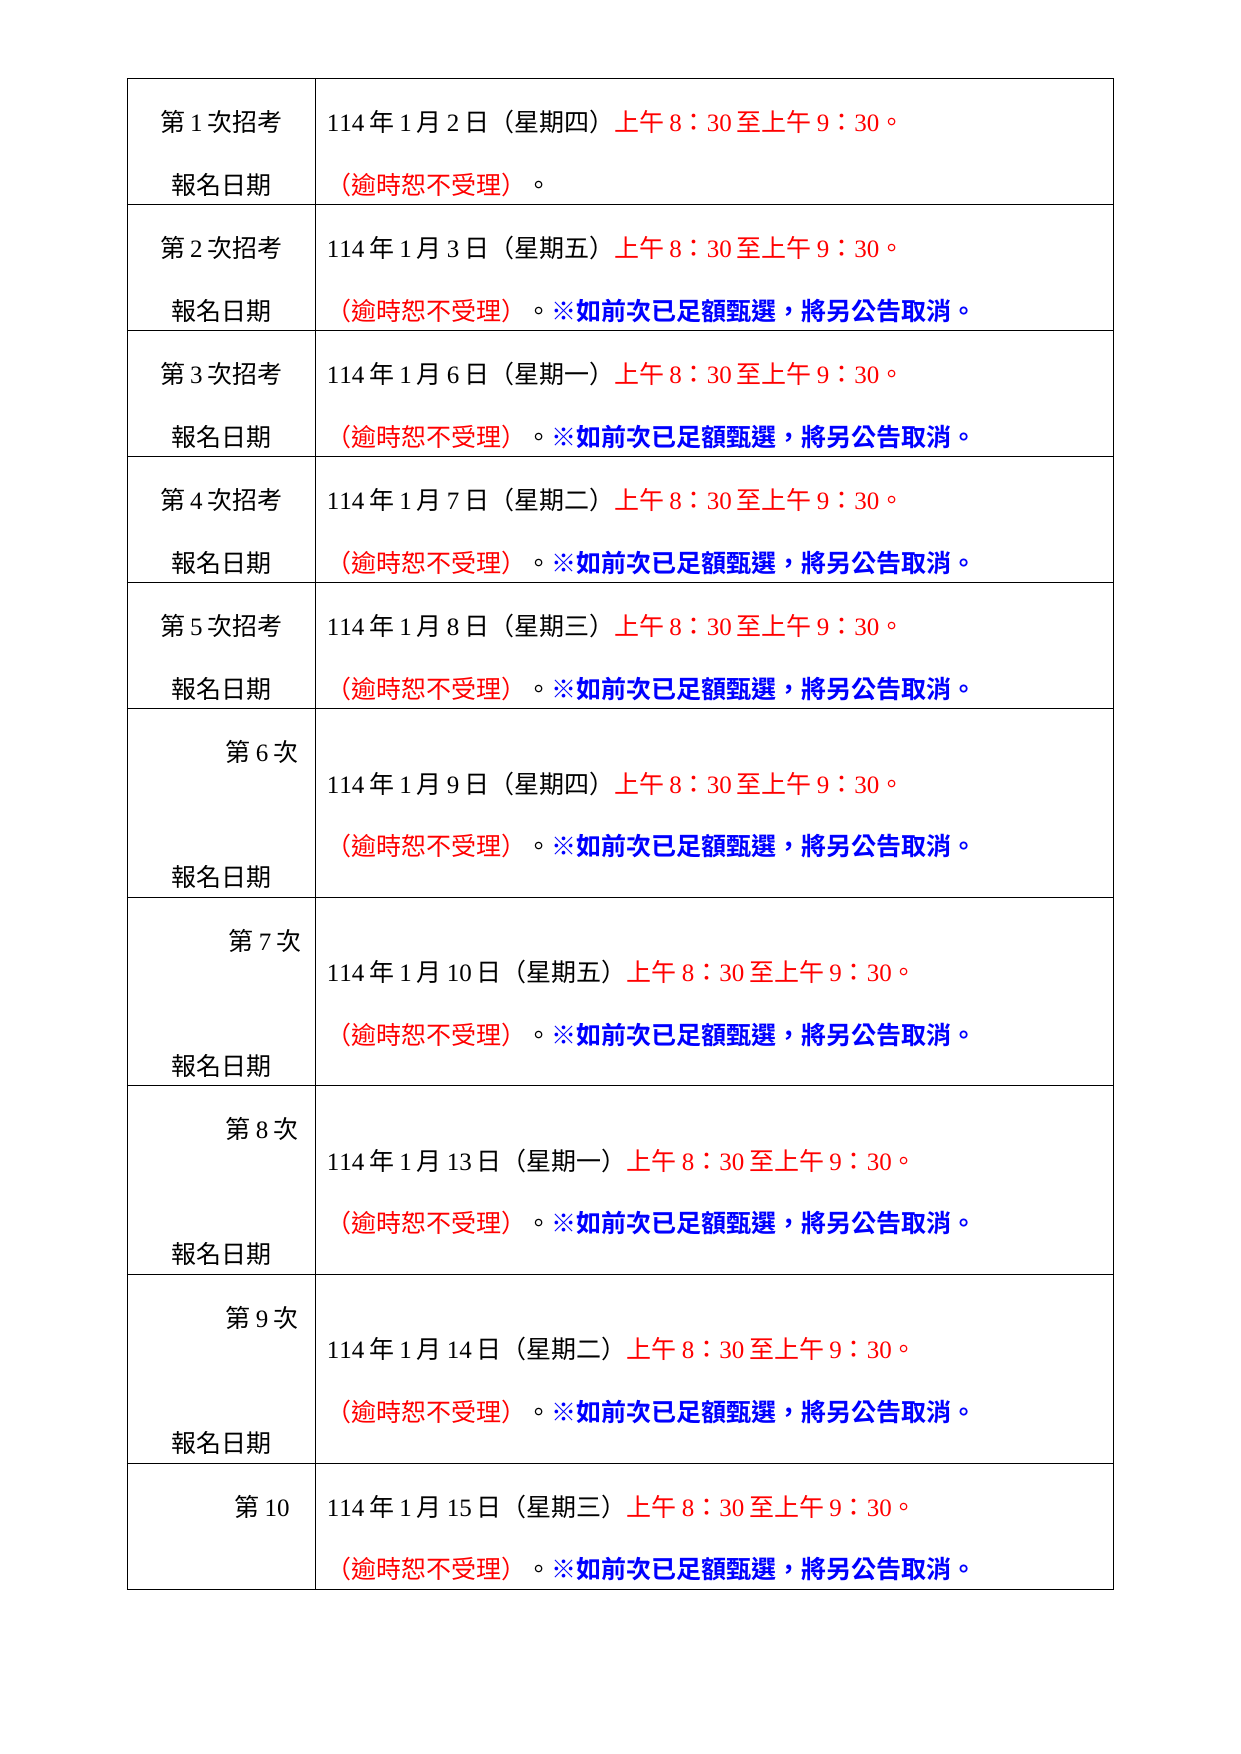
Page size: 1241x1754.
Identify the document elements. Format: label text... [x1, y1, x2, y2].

table_header 114年1月2日（星期四）上午8：30至上午9：30。 （逾時恕不受理）。 [316, 79, 1113, 204]
table_cell 第10次招考 報名日期 [128, 1464, 315, 1588]
table_cell 第3次招考 報名日期 [128, 331, 315, 456]
table_cell 114年1月13日（星期一）上午8：30至上午9：30。 （逾時恕不受理）。※如前次已足額甄選，將另公告取消。 [316, 1086, 1113, 1274]
table_cell 第5次招考 報名日期 [128, 583, 315, 708]
table_header 第1次招考 報名日期 [128, 79, 315, 204]
table_cell 114年1月14日（星期二）上午8：30至上午9：30。 （逾時恕不受理）。※如前次已足額甄選，將另公告取消。 [316, 1275, 1113, 1462]
table_cell 114年1月7日（星期二）上午8：30至上午9：30。 （逾時恕不受理）。※如前次已足額甄選，將另公告取消。 [316, 457, 1113, 582]
table_cell 第6次招考 報名日期 [128, 709, 315, 897]
table_cell 114年1月15日（星期三）上午8：30至上午9：30。 （逾時恕不受理）。※如前次已足額甄選，將另公告取消。 [316, 1464, 1113, 1588]
table_cell 第4次招考 報名日期 [128, 457, 315, 582]
table_cell 114年1月9日（星期四）上午8：30至上午9：30。 （逾時恕不受理）。※如前次已足額甄選，將另公告取消。 [316, 709, 1113, 897]
table_cell 第9次招考 報名日期 [128, 1275, 315, 1462]
table_cell 第8次招考 報名日期 [128, 1086, 315, 1274]
table_cell 114年1月8日（星期三）上午8：30至上午9：30。 （逾時恕不受理）。※如前次已足額甄選，將另公告取消。 [316, 583, 1113, 708]
table_cell 第2次招考 報名日期 [128, 205, 315, 330]
table_cell 114年1月6日（星期一）上午8：30至上午9：30。 （逾時恕不受理）。※如前次已足額甄選，將另公告取消。 [316, 331, 1113, 456]
table_cell 114年1月3日（星期五）上午8：30至上午9：30。 （逾時恕不受理）。※如前次已足額甄選，將另公告取消。 [316, 205, 1113, 330]
table_cell 114年1月10日（星期五）上午8：30至上午9：30。 （逾時恕不受理）。※如前次已足額甄選，將另公告取消。 [316, 898, 1113, 1085]
table_cell 第7次招考 報名日期 [128, 898, 315, 1085]
